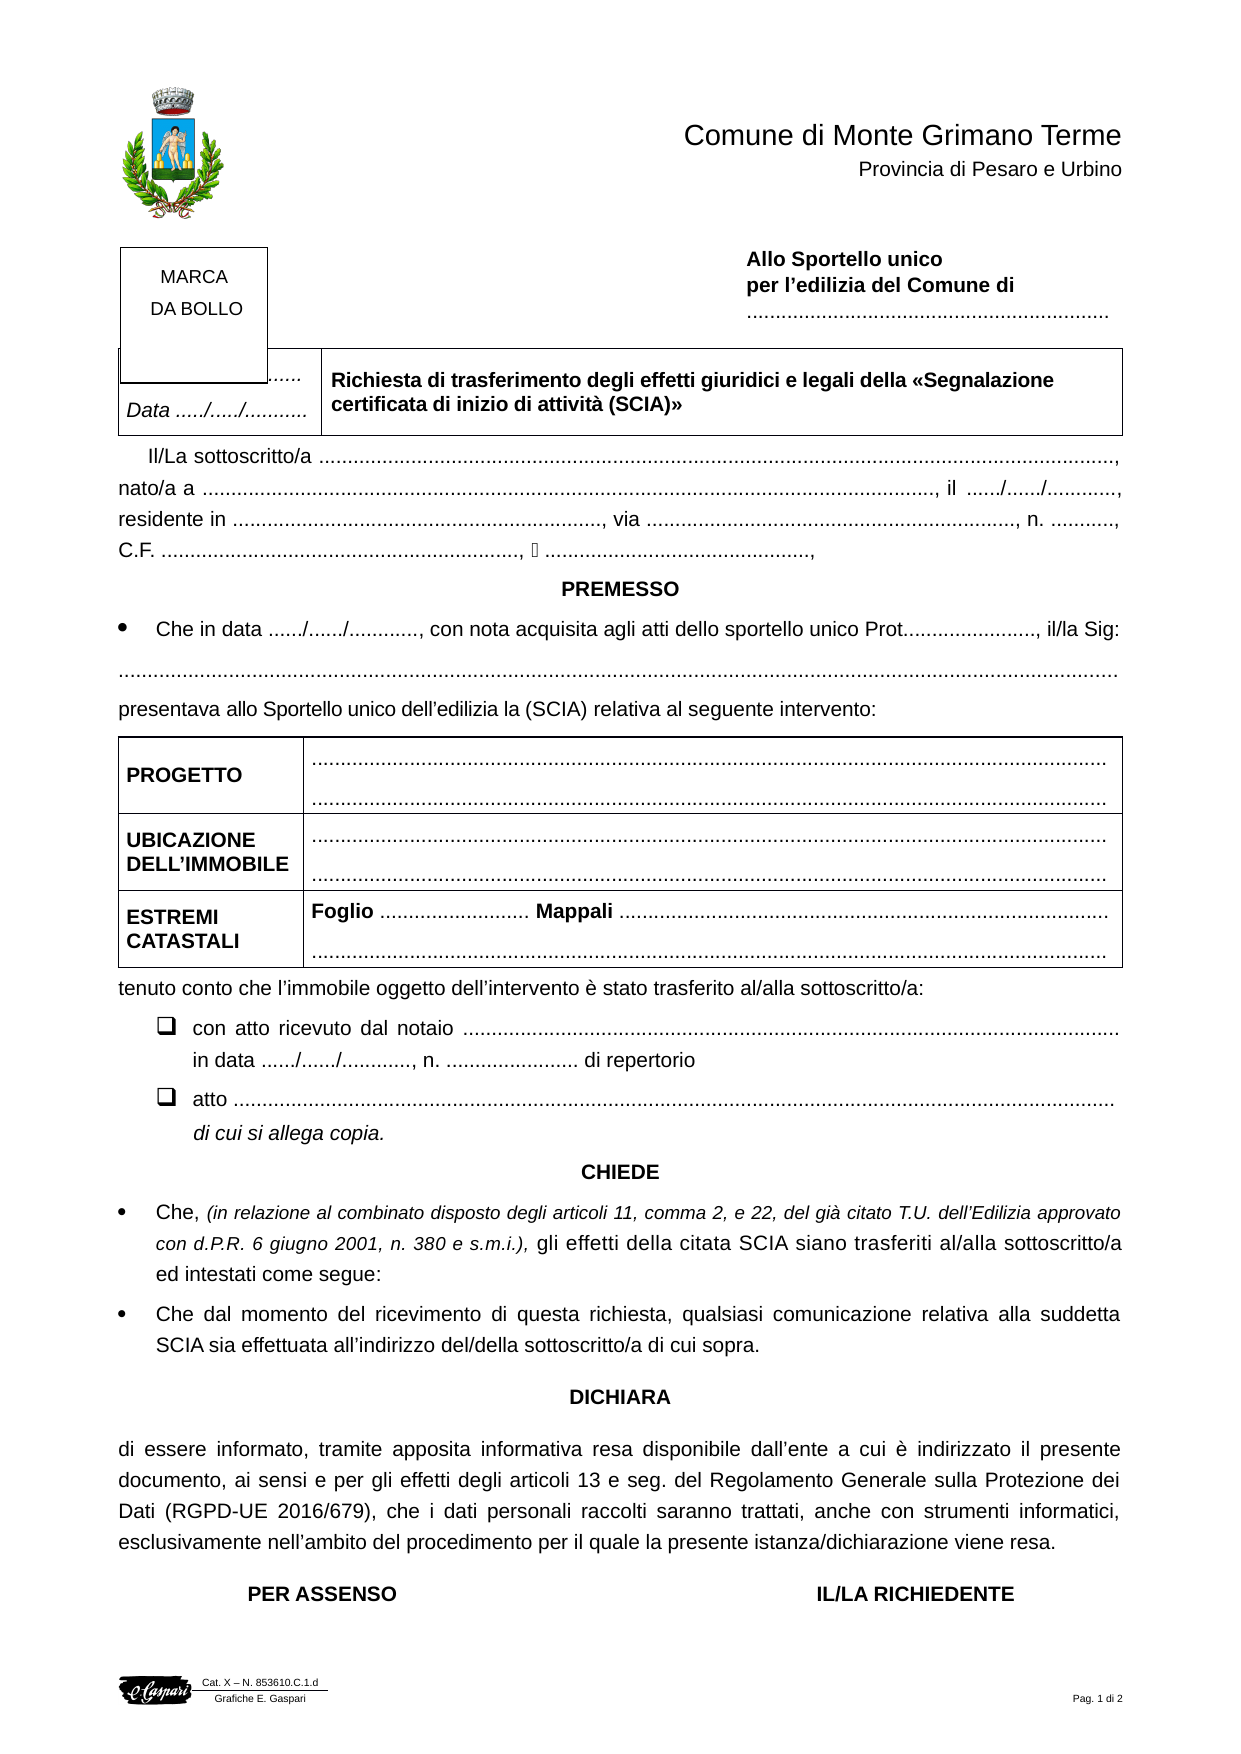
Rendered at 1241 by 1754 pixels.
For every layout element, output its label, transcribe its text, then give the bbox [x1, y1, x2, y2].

table_cell UBICAZIONE DELL’IMMOBILE [119, 814, 303, 890]
text  atto ......................................................................................................................................................... [155, 1087, 1122, 1112]
table_header PROGETTO [119, 738, 303, 813]
table_cell Foglio .......................... Mappali ..................................................................................... .......................................................................................................................................... [304, 891, 1122, 967]
subtitle PREMESSO [118, 577, 1122, 601]
text DICHIARA [118, 1385, 1122, 1409]
table_header N. .......................... Data ...../...../........... [119, 349, 321, 435]
text presentava allo Sportello unico dell’edilizia la (SCIA) relativa al seguente intervento: [118, 697, 1122, 721]
text di essere informato, tramite apposita informativa resa disponibile dall’ente a cui è indirizzato il presente documento, ai sensi e per gli effetti degli articoli 13 e seg. del Regolamento Generale sulla Protezione dei Dati (RGPD-UE 2016/679), che i dati personali raccolti saranno trattati, anche con strumenti informatici, esclusivamente nell’ambito del procedimento per il quale la presente istanza/dichiarazione viene resa. [118, 1437, 1122, 1554]
table_cell ESTREMI CATASTALI [119, 891, 303, 967]
text PER ASSENSO IL/LA RICHIEDENTE [118, 1582, 1122, 1606]
table_header .......................................................................................................................................... .......................................................................................................................................... [304, 738, 1122, 813]
text  con atto ricevuto dal notaio .................................................................................................................. in data ....../....../............, n. ....................... di repertorio [155, 1016, 1122, 1072]
subtitle CHIEDE [118, 1160, 1122, 1184]
list Che, (in relazione al combinato disposto degli articoli 11, comma 2, e 22, del già citato T.U. dell’Edilizia approvato con d.P.R. 6 giugno 2001, n. 380 e s.m.i.), gli effetti della citata SCIA siano trasferiti al/alla sottoscritto/a ed intestati come segue: [118, 1199, 1122, 1286]
picture [118, 1675, 192, 1705]
text Allo Sportello unico [268, 247, 1122, 271]
text tenuto conto che l’immobile oggetto dell’intervento è stato trasferito al/alla sottoscritto/a: [118, 976, 1122, 1000]
text ............................................................... [268, 299, 1122, 323]
text Comune di Monte Grimano Terme [224, 118, 1122, 152]
text di cui si allega copia. [193, 1121, 1122, 1144]
list Che in data ....../....../............, con nota acquisita agli atti dello sportello unico Prot......................., il/la Sig: [118, 617, 1122, 642]
list Che dal momento del ricevimento di questa richiesta, qualsiasi comunicazione relativa alla suddetta SCIA sia effettuata all’indirizzo del/della sottoscritto/a di cui sopra. [118, 1301, 1122, 1357]
table_cell .......................................................................................................................................... .......................................................................................................................................... [304, 814, 1122, 890]
text Provincia di Pesaro e Urbino [224, 157, 1122, 181]
table_header Richiesta di trasferimento degli effetti giuridici e legali della «Segnalazione certificata di inizio di attività (SCIA)» [322, 349, 1122, 435]
picture [122, 87, 224, 219]
text Il/La sottoscritto/a .........................................................................................................................................., nato/a a ..............................................................................................................................., il ....../....../............, residente in ................................................................, via ................................................................, n. ..........., C.F. ..............................................................,  .............................................., [118, 444, 1122, 562]
text per l’edilizia del Comune di [268, 273, 1122, 297]
